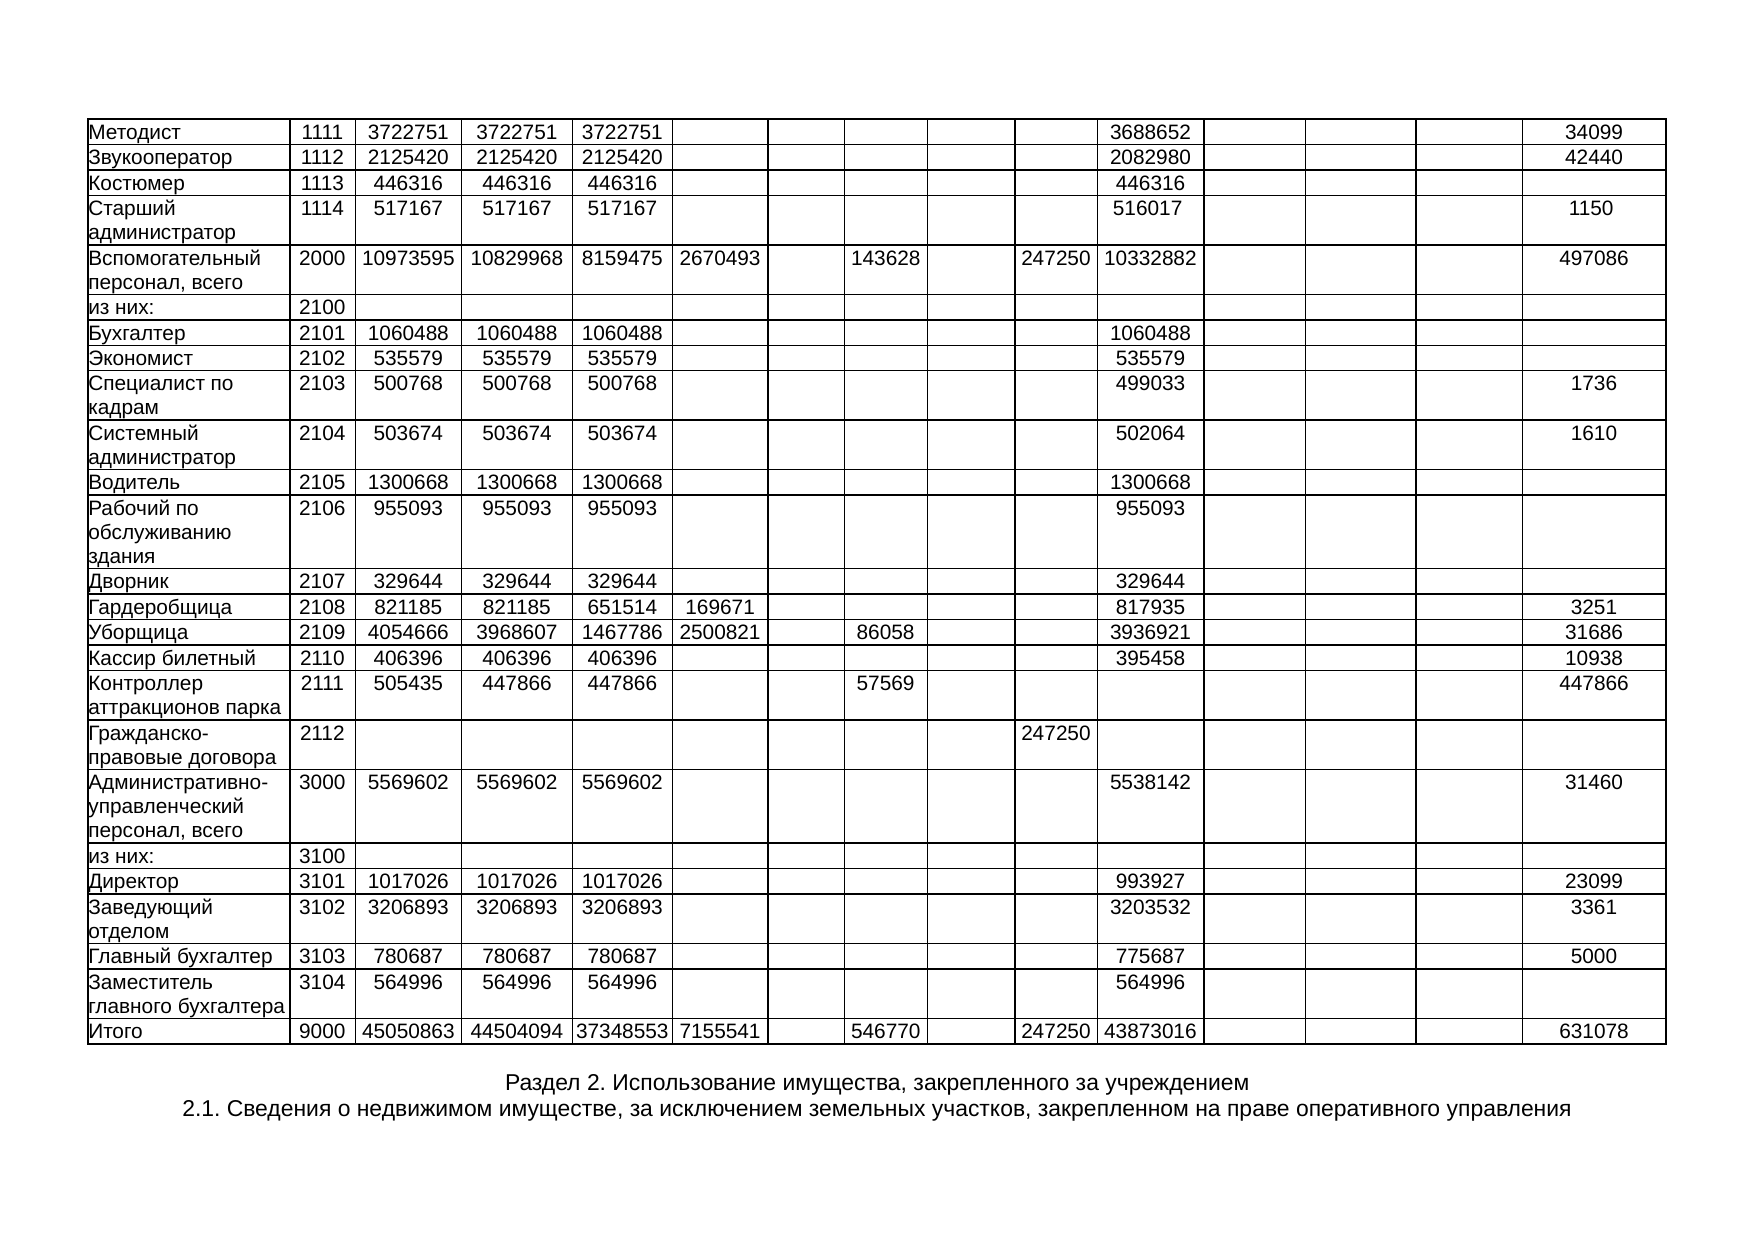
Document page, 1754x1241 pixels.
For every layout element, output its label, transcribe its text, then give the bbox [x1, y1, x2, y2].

table_cell 3101 [291, 869, 355, 893]
table_cell Старший администратор [89, 196, 289, 244]
table_cell 143628 [845, 246, 927, 294]
table_cell 447866 [1523, 671, 1665, 719]
table_cell [769, 496, 844, 568]
table_cell [769, 171, 844, 195]
table_cell [1523, 346, 1665, 370]
table_cell 502064 [1098, 421, 1203, 469]
table_cell 3361 [1523, 895, 1665, 943]
table_cell 2670493 [673, 246, 767, 294]
table_cell [1306, 196, 1415, 244]
table_cell [1417, 371, 1522, 419]
table_cell 821185 [356, 595, 461, 619]
table_cell [1205, 620, 1305, 644]
table_cell 446316 [462, 171, 572, 195]
table_cell 2111 [291, 671, 355, 719]
table_cell [1016, 844, 1097, 868]
table_cell [1306, 120, 1415, 144]
table_cell [845, 496, 927, 568]
table_cell 1114 [291, 196, 355, 244]
table_cell 446316 [573, 171, 672, 195]
table_cell 651514 [573, 595, 672, 619]
table_cell 1300668 [356, 470, 461, 494]
table_cell Гардеробщица [89, 595, 289, 619]
table_cell [1205, 569, 1305, 593]
table_cell 564996 [573, 970, 672, 1018]
table_cell [845, 371, 927, 419]
table_cell 535579 [356, 346, 461, 370]
table_cell 3968607 [462, 620, 572, 644]
table_cell [845, 569, 927, 593]
table_cell 2109 [291, 620, 355, 644]
table_cell 3722751 [462, 120, 572, 144]
table_cell [928, 595, 1014, 619]
table_cell [928, 844, 1014, 868]
table_cell [928, 721, 1014, 769]
table_cell [928, 371, 1014, 419]
table_cell Директор [89, 869, 289, 893]
table_cell [462, 844, 572, 868]
table_cell Рабочий по обслуживанию здания [89, 496, 289, 568]
table_cell [1205, 321, 1305, 345]
table_cell [1306, 171, 1415, 195]
table_cell [1016, 595, 1097, 619]
table_cell [769, 321, 844, 345]
table_cell [573, 721, 672, 769]
table_cell [1205, 145, 1305, 169]
table_cell [1306, 970, 1415, 1018]
table_cell [769, 145, 844, 169]
table_cell [673, 470, 767, 494]
table_cell 3688652 [1098, 120, 1203, 144]
table_cell [1098, 844, 1203, 868]
table_cell 3100 [291, 844, 355, 868]
table_cell [1016, 421, 1097, 469]
table_cell [845, 171, 927, 195]
table_cell [1205, 970, 1305, 1018]
table_cell 546770 [845, 1019, 927, 1043]
table_cell 329644 [573, 569, 672, 593]
table_cell [928, 944, 1014, 968]
text 2.1. Сведения о недвижимом имуществе, за исключением земельных участков, закрепленном на праве оперативного управления [118, 1095, 1636, 1121]
table_cell [1205, 371, 1305, 419]
table_cell [1205, 770, 1305, 842]
table_cell [1016, 120, 1097, 144]
table_cell [673, 295, 767, 319]
table_cell [928, 346, 1014, 370]
table_cell [1016, 869, 1097, 893]
table_cell Методист [89, 120, 289, 144]
table_cell [845, 145, 927, 169]
table_cell [1417, 770, 1522, 842]
table_cell [928, 145, 1014, 169]
table_cell [1417, 895, 1522, 943]
table_cell 564996 [462, 970, 572, 1018]
table_cell 500768 [356, 371, 461, 419]
table_cell 3000 [291, 770, 355, 842]
table_cell 993927 [1098, 869, 1203, 893]
table_cell 1060488 [573, 321, 672, 345]
table_cell 2110 [291, 646, 355, 670]
table_cell [1417, 120, 1522, 144]
table_cell 44504094 [462, 1019, 572, 1043]
table_cell [356, 844, 461, 868]
table_cell [1417, 171, 1522, 195]
table_cell 2100 [291, 295, 355, 319]
table_cell 446316 [356, 171, 461, 195]
table_cell [673, 895, 767, 943]
table_cell 10973595 [356, 246, 461, 294]
table_cell Административно-управленческий персонал, всего [89, 770, 289, 842]
table_cell [673, 371, 767, 419]
table_cell [1306, 895, 1415, 943]
table_cell [845, 346, 927, 370]
table_cell 2112 [291, 721, 355, 769]
table_cell [928, 970, 1014, 1018]
table_cell [1016, 569, 1097, 593]
table_cell 169671 [673, 595, 767, 619]
table_cell 447866 [462, 671, 572, 719]
table_cell [845, 421, 927, 469]
table_cell [1098, 671, 1203, 719]
table_cell 7155541 [673, 1019, 767, 1043]
table_cell 516017 [1098, 196, 1203, 244]
table_cell [928, 421, 1014, 469]
table_cell 23099 [1523, 869, 1665, 893]
table_cell 499033 [1098, 371, 1203, 419]
table_cell [573, 844, 672, 868]
table_cell [1205, 346, 1305, 370]
table_cell [1016, 620, 1097, 644]
table_cell [673, 171, 767, 195]
table_cell 3206893 [462, 895, 572, 943]
table_cell 10938 [1523, 646, 1665, 670]
table_cell 34099 [1523, 120, 1665, 144]
table_cell [673, 346, 767, 370]
table_cell [1306, 145, 1415, 169]
table_cell 955093 [1098, 496, 1203, 568]
table_cell Итого [89, 1019, 289, 1043]
table_cell [1523, 470, 1665, 494]
table_cell 406396 [356, 646, 461, 670]
table_cell 1060488 [462, 321, 572, 345]
table_cell [1523, 171, 1665, 195]
table_cell [1417, 246, 1522, 294]
table_cell [845, 646, 927, 670]
table_cell [1205, 844, 1305, 868]
table_cell [928, 869, 1014, 893]
table_cell 2082980 [1098, 145, 1203, 169]
table_cell 564996 [1098, 970, 1203, 1018]
table_cell 42440 [1523, 145, 1665, 169]
table_cell [1417, 970, 1522, 1018]
table_cell 500768 [573, 371, 672, 419]
table_cell [1417, 346, 1522, 370]
table_cell 775687 [1098, 944, 1203, 968]
table_cell [1417, 145, 1522, 169]
table_cell [845, 869, 927, 893]
table_cell [1205, 671, 1305, 719]
table_cell [1016, 970, 1097, 1018]
table_cell [673, 770, 767, 842]
table_cell 31460 [1523, 770, 1665, 842]
table_cell [928, 895, 1014, 943]
table_cell 2108 [291, 595, 355, 619]
table_cell 31686 [1523, 620, 1665, 644]
table_cell 1017026 [573, 869, 672, 893]
table_cell [769, 371, 844, 419]
table_cell 780687 [573, 944, 672, 968]
table_cell [1417, 620, 1522, 644]
table_cell [1306, 646, 1415, 670]
table_cell [769, 1019, 844, 1043]
table_cell [1016, 196, 1097, 244]
table_cell 3203532 [1098, 895, 1203, 943]
table_cell 1111 [291, 120, 355, 144]
table_cell 3104 [291, 970, 355, 1018]
table_cell 57569 [845, 671, 927, 719]
table_cell [1306, 671, 1415, 719]
table_cell [1205, 171, 1305, 195]
table_cell [928, 196, 1014, 244]
table_cell 3251 [1523, 595, 1665, 619]
table_cell [1016, 145, 1097, 169]
table_cell [1417, 721, 1522, 769]
table_cell 1736 [1523, 371, 1665, 419]
table_cell Бухгалтер [89, 321, 289, 345]
table_cell из них: [89, 295, 289, 319]
table_cell 8159475 [573, 246, 672, 294]
table_cell 2500821 [673, 620, 767, 644]
table_cell [928, 496, 1014, 568]
table_cell [1205, 120, 1305, 144]
table_cell [673, 321, 767, 345]
table_cell [673, 721, 767, 769]
table_cell [1016, 321, 1097, 345]
table_cell [928, 1019, 1014, 1043]
table_cell [769, 246, 844, 294]
table_cell [928, 120, 1014, 144]
table_cell [769, 895, 844, 943]
table_cell [1098, 721, 1203, 769]
table_cell 406396 [462, 646, 572, 670]
table_cell 5569602 [462, 770, 572, 842]
table_cell [1306, 869, 1415, 893]
table_cell [1417, 321, 1522, 345]
table_cell 2125420 [462, 145, 572, 169]
table_cell [1306, 844, 1415, 868]
table_cell 3206893 [356, 895, 461, 943]
table_cell [673, 145, 767, 169]
table_cell 329644 [1098, 569, 1203, 593]
table_cell [1306, 620, 1415, 644]
table_cell 3103 [291, 944, 355, 968]
table_cell [769, 196, 844, 244]
table_cell 1610 [1523, 421, 1665, 469]
table_cell 503674 [462, 421, 572, 469]
table_cell [1205, 721, 1305, 769]
table_cell 535579 [1098, 346, 1203, 370]
table_cell 955093 [573, 496, 672, 568]
table_cell [769, 671, 844, 719]
table_cell [769, 120, 844, 144]
table_cell [845, 970, 927, 1018]
table_cell [1306, 371, 1415, 419]
table_cell 1150 [1523, 196, 1665, 244]
table_cell 1017026 [356, 869, 461, 893]
table_cell [1016, 671, 1097, 719]
table_cell [1523, 569, 1665, 593]
table_cell [1205, 246, 1305, 294]
table_cell 1300668 [573, 470, 672, 494]
table_cell [1016, 895, 1097, 943]
table_cell 5569602 [573, 770, 672, 842]
table_cell Звукооператор [89, 145, 289, 169]
table_cell [769, 646, 844, 670]
table_cell [356, 721, 461, 769]
table_cell 821185 [462, 595, 572, 619]
table_cell 1060488 [1098, 321, 1203, 345]
table_cell [1417, 869, 1522, 893]
table_cell [1417, 646, 1522, 670]
table_cell Заместитель главного бухгалтера [89, 970, 289, 1018]
table_cell [1016, 770, 1097, 842]
table_cell [845, 321, 927, 345]
table_cell 817935 [1098, 595, 1203, 619]
table_cell Экономист [89, 346, 289, 370]
table_cell [1417, 470, 1522, 494]
table_cell [673, 869, 767, 893]
table_cell Главный бухгалтер [89, 944, 289, 968]
table_cell [769, 844, 844, 868]
table_cell [845, 120, 927, 144]
table_cell 535579 [573, 346, 672, 370]
text Раздел 2. Использование имущества, закрепленного за учреждением [118, 1069, 1636, 1095]
table_cell 497086 [1523, 246, 1665, 294]
table_cell [673, 421, 767, 469]
table_cell 1300668 [1098, 470, 1203, 494]
table_cell [845, 295, 927, 319]
table_cell 1060488 [356, 321, 461, 345]
table_cell [1306, 770, 1415, 842]
table_cell Гражданско-правовые договора [89, 721, 289, 769]
table_cell [1205, 421, 1305, 469]
table_cell [1417, 496, 1522, 568]
table_cell 3936921 [1098, 620, 1203, 644]
table_cell [1523, 496, 1665, 568]
table_cell [1016, 171, 1097, 195]
table_cell [1016, 496, 1097, 568]
table_cell 517167 [462, 196, 572, 244]
table_cell [673, 844, 767, 868]
table_cell [769, 970, 844, 1018]
table_cell [1306, 595, 1415, 619]
table_cell [1417, 844, 1522, 868]
table_cell [462, 721, 572, 769]
table_cell 780687 [356, 944, 461, 968]
table_cell из них: [89, 844, 289, 868]
table_cell [1306, 1019, 1415, 1043]
table_cell 535579 [462, 346, 572, 370]
table_cell [769, 569, 844, 593]
table_cell [769, 620, 844, 644]
table_cell [928, 171, 1014, 195]
table_cell [928, 470, 1014, 494]
table_cell Заведующий отделом [89, 895, 289, 943]
table_cell [1417, 671, 1522, 719]
table_cell [356, 295, 461, 319]
table_cell 43873016 [1098, 1019, 1203, 1043]
table_cell [769, 346, 844, 370]
table_cell [1523, 295, 1665, 319]
table_cell 2107 [291, 569, 355, 593]
table_cell 955093 [462, 496, 572, 568]
table_cell 4054666 [356, 620, 461, 644]
table_cell [769, 869, 844, 893]
table_cell [769, 295, 844, 319]
table_cell 780687 [462, 944, 572, 968]
table_cell [1417, 421, 1522, 469]
table_cell Уборщица [89, 620, 289, 644]
table_cell 2102 [291, 346, 355, 370]
table_cell 2125420 [356, 145, 461, 169]
table_cell 505435 [356, 671, 461, 719]
table_cell [845, 770, 927, 842]
table_cell [928, 321, 1014, 345]
table_cell [1523, 844, 1665, 868]
table_cell 247250 [1016, 1019, 1097, 1043]
table_cell Дворник [89, 569, 289, 593]
table_cell 10829968 [462, 246, 572, 294]
table_cell 2125420 [573, 145, 672, 169]
table_cell 500768 [462, 371, 572, 419]
table_cell 447866 [573, 671, 672, 719]
table_cell 3206893 [573, 895, 672, 943]
table_cell 247250 [1016, 246, 1097, 294]
table_cell 1017026 [462, 869, 572, 893]
table_cell 2106 [291, 496, 355, 568]
table_cell [845, 895, 927, 943]
table_cell 247250 [1016, 721, 1097, 769]
table_cell [1205, 496, 1305, 568]
table_cell [673, 671, 767, 719]
table_cell 1467786 [573, 620, 672, 644]
table_cell [1016, 295, 1097, 319]
table_cell [928, 646, 1014, 670]
table_cell [1016, 646, 1097, 670]
table_cell [673, 196, 767, 244]
table_cell Кассир билетный [89, 646, 289, 670]
table_cell 86058 [845, 620, 927, 644]
table_cell [673, 120, 767, 144]
table_cell [1417, 595, 1522, 619]
table_cell [573, 295, 672, 319]
table_cell 329644 [356, 569, 461, 593]
table_cell [1016, 470, 1097, 494]
table_cell 406396 [573, 646, 672, 670]
table_cell [928, 295, 1014, 319]
table_cell [673, 944, 767, 968]
table_cell [1306, 569, 1415, 593]
table_cell 9000 [291, 1019, 355, 1043]
table_cell Водитель [89, 470, 289, 494]
table_cell 517167 [573, 196, 672, 244]
table_cell 3722751 [573, 120, 672, 144]
table_cell [845, 844, 927, 868]
table_cell 2104 [291, 421, 355, 469]
table_cell Контроллер аттракционов парка [89, 671, 289, 719]
table_cell [928, 671, 1014, 719]
table_cell 5569602 [356, 770, 461, 842]
table_cell [1205, 944, 1305, 968]
table_cell [845, 944, 927, 968]
table_cell [928, 620, 1014, 644]
table_cell 955093 [356, 496, 461, 568]
table_cell [769, 944, 844, 968]
table_cell [1417, 569, 1522, 593]
table_cell 2103 [291, 371, 355, 419]
table_cell 5538142 [1098, 770, 1203, 842]
table_cell 2101 [291, 321, 355, 345]
table_cell 503674 [573, 421, 672, 469]
table_cell [845, 470, 927, 494]
table_cell Специалист по кадрам [89, 371, 289, 419]
table_cell 631078 [1523, 1019, 1665, 1043]
table_cell 1112 [291, 145, 355, 169]
table_cell [1306, 321, 1415, 345]
table_cell [1523, 721, 1665, 769]
table_cell [1306, 346, 1415, 370]
table_cell [1523, 321, 1665, 345]
table_cell Системный администратор [89, 421, 289, 469]
table_cell [1205, 595, 1305, 619]
table_cell [1205, 869, 1305, 893]
table_cell 517167 [356, 196, 461, 244]
table_cell [769, 770, 844, 842]
table_cell 3722751 [356, 120, 461, 144]
table_cell [1417, 944, 1522, 968]
table_cell [1306, 496, 1415, 568]
table_cell [673, 569, 767, 593]
table_cell 446316 [1098, 171, 1203, 195]
table_cell 564996 [356, 970, 461, 1018]
table_cell [1306, 246, 1415, 294]
table_cell [1016, 346, 1097, 370]
table_cell [1306, 295, 1415, 319]
table_cell [673, 496, 767, 568]
table_cell [928, 246, 1014, 294]
table_cell [928, 569, 1014, 593]
table_cell [1306, 944, 1415, 968]
table_cell [1016, 944, 1097, 968]
table_cell [769, 470, 844, 494]
table_cell [1417, 295, 1522, 319]
table_cell 5000 [1523, 944, 1665, 968]
table_cell [928, 770, 1014, 842]
table_cell [845, 196, 927, 244]
table_cell [845, 721, 927, 769]
table_cell [1205, 196, 1305, 244]
table_cell [1205, 470, 1305, 494]
table_cell [1016, 371, 1097, 419]
table_cell [769, 721, 844, 769]
table_cell [769, 595, 844, 619]
table_cell 45050863 [356, 1019, 461, 1043]
table_cell 2105 [291, 470, 355, 494]
table_cell [1523, 970, 1665, 1018]
table_cell [673, 970, 767, 1018]
table_cell Костюмер [89, 171, 289, 195]
table_cell [1205, 295, 1305, 319]
table_cell [769, 421, 844, 469]
table_cell [1098, 295, 1203, 319]
table_cell [1417, 196, 1522, 244]
table_cell 395458 [1098, 646, 1203, 670]
table_cell 37348553 [573, 1019, 672, 1043]
table_cell [1306, 470, 1415, 494]
table_cell 3102 [291, 895, 355, 943]
table_cell [1306, 421, 1415, 469]
table_cell [1205, 646, 1305, 670]
table_cell 503674 [356, 421, 461, 469]
table_cell 1300668 [462, 470, 572, 494]
table_cell [462, 295, 572, 319]
table_cell Вспомогательный персонал, всего [89, 246, 289, 294]
table_cell [1205, 895, 1305, 943]
table_cell [1417, 1019, 1522, 1043]
table_cell [1205, 1019, 1305, 1043]
table_cell 1113 [291, 171, 355, 195]
table_cell 2000 [291, 246, 355, 294]
table_cell [1306, 721, 1415, 769]
table_cell [845, 595, 927, 619]
table_cell 329644 [462, 569, 572, 593]
table_cell [673, 646, 767, 670]
table_cell 10332882 [1098, 246, 1203, 294]
